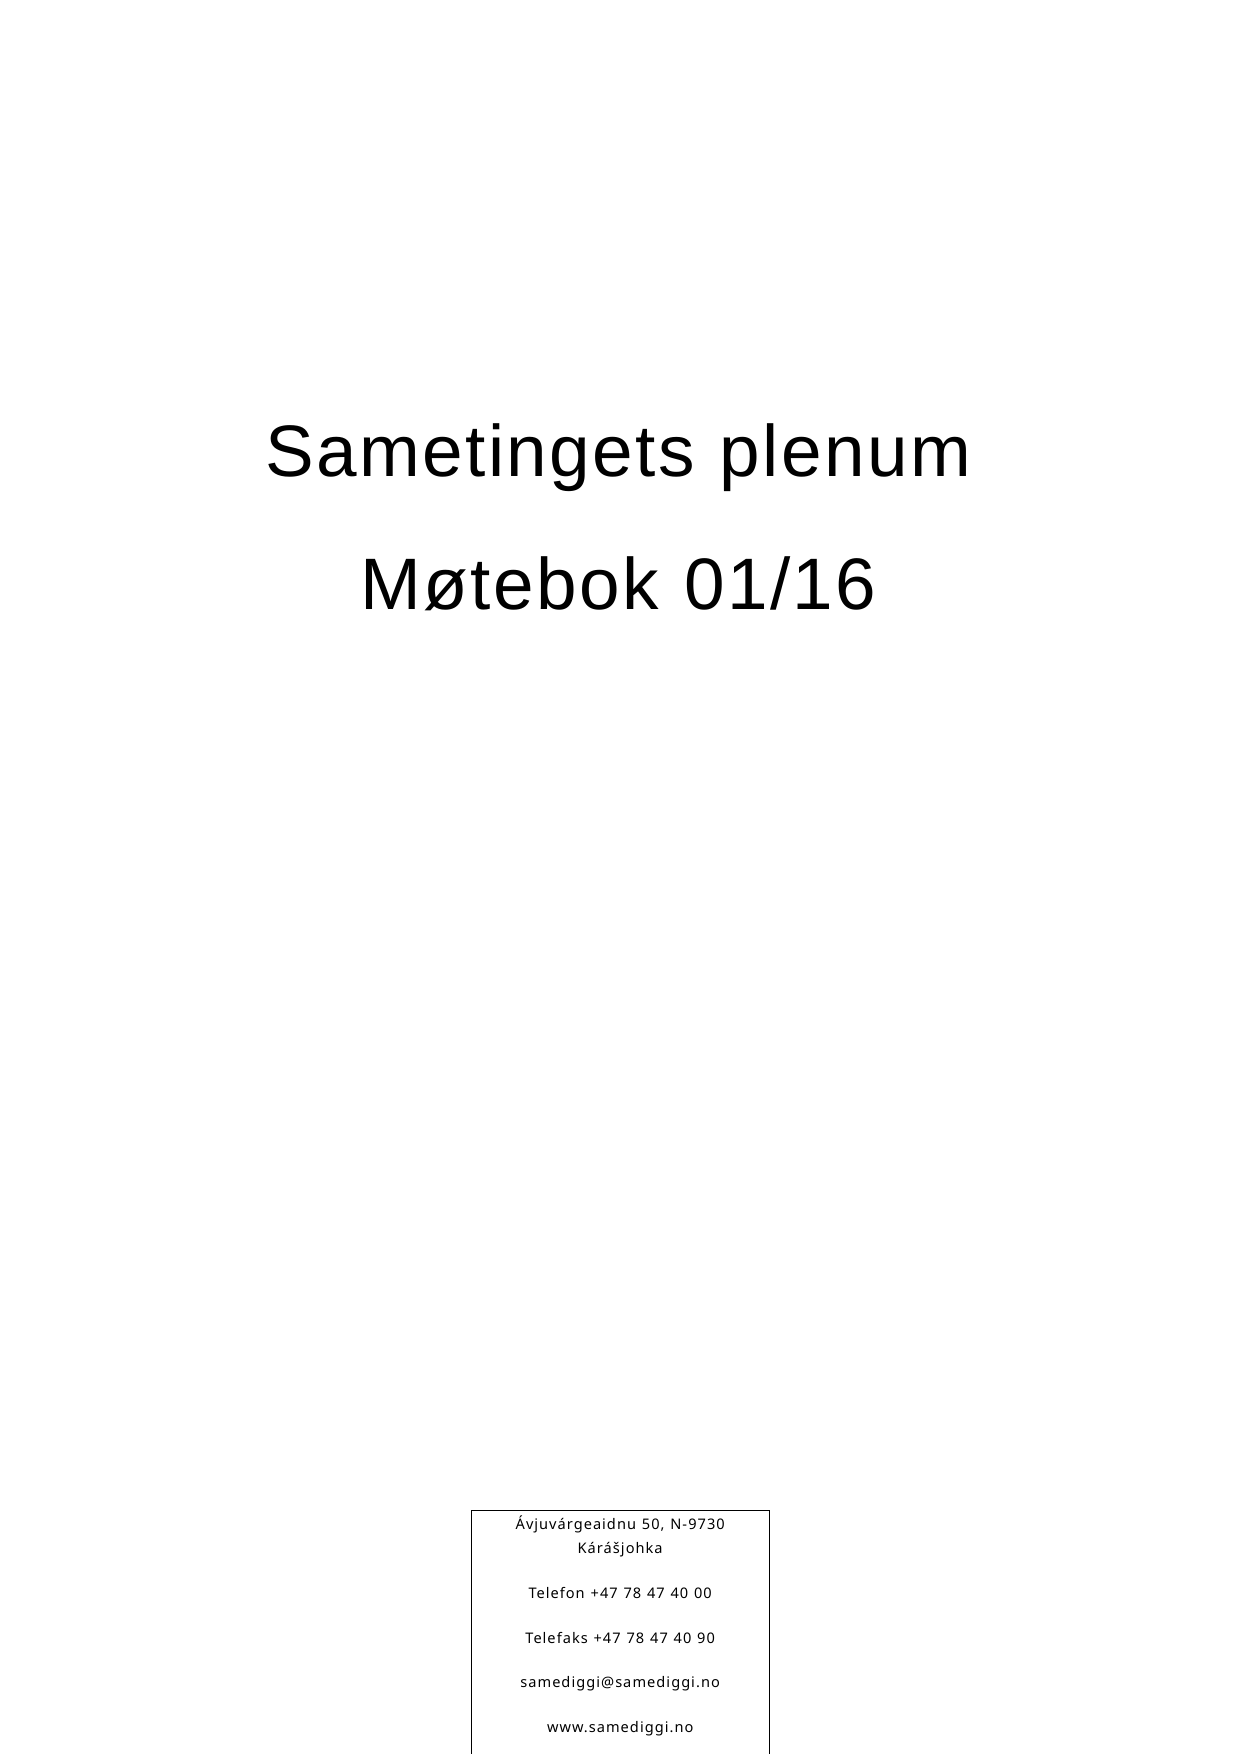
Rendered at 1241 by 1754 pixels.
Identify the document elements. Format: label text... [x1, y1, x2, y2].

text Sametingets plenum Møtebok 01/16 [148, 423, 1093, 756]
